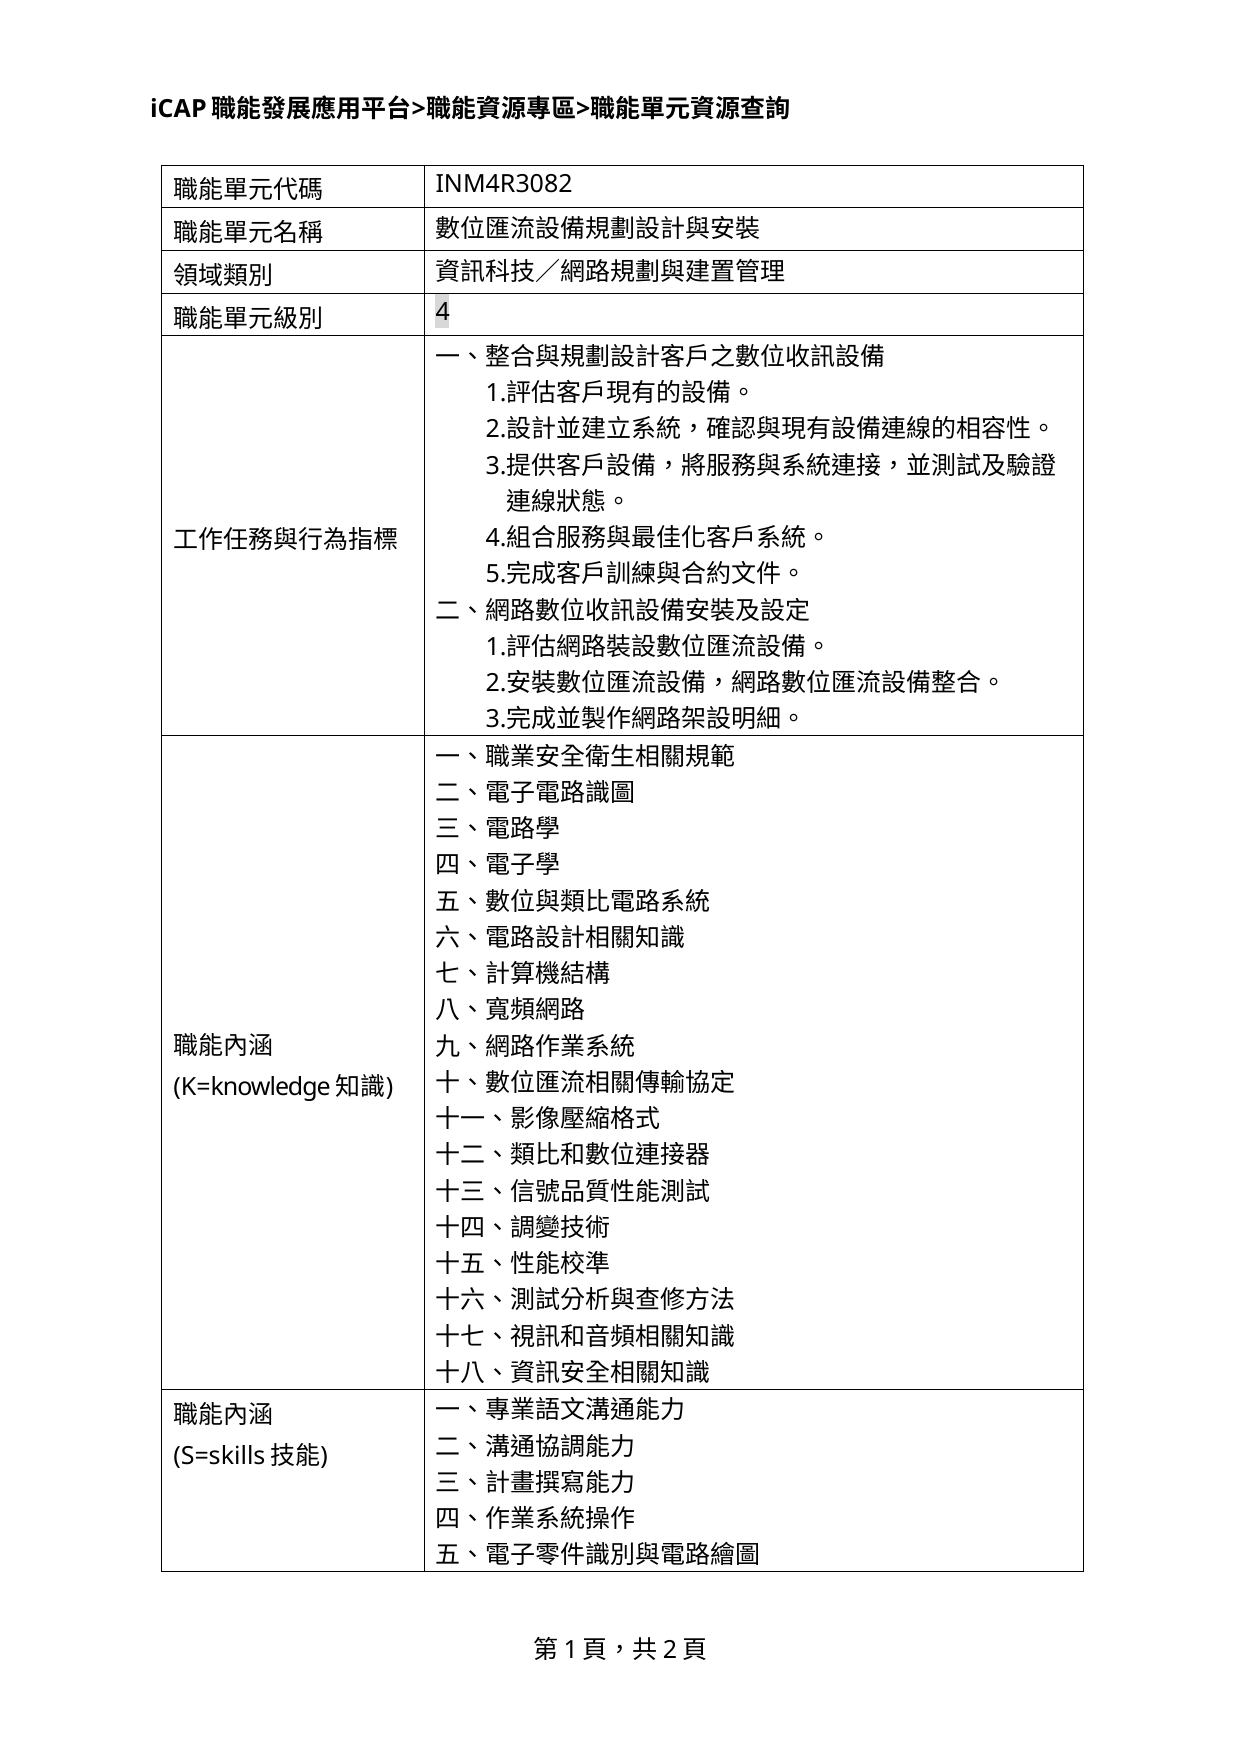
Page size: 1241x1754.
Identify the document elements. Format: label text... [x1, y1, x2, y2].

table_cell 職能單元級別 [162, 294, 424, 335]
table_cell 職能單元名稱 [162, 208, 424, 250]
table_cell 職能內涵 (S=skills技能) [162, 1390, 424, 1571]
table_cell 一、職業安全衛生相關規範 二、電子電路識圖 三、電路學 四、電子學 五、數位與類比電路系統 六、電路設計相關知識 七、計算機結構 八、寬頻網路 九、網路作業系統 十、數位匯流相關傳輸協定 十一、影像壓縮格式 十二、類比和數位連接器 十三、信號品質性能測試 十四、調變技術 十五、性能校準 十六、測試分析與查修方法 十七、視訊和音頻相關知識 十八、資訊安全相關知識 [425, 736, 1083, 1389]
table_cell 一、整合與規劃設計客戶之數位收訊設備 1.評估客戶現有的設備。 2.設計並建立系統，確認與現有設備連線的相容性。 3.提供客戶設備，將服務與系統連接，並測試及驗證連線狀態。 4.組合服務與最佳化客戶系統。 5.完成客戶訓練與合約文件。 二、網路數位收訊設備安裝及設定 1.評估網路裝設數位匯流設備。 2.安裝數位匯流設備，網路數位匯流設備整合。 3.完成並製作網路架設明細。 [425, 336, 1083, 735]
table_cell 領域類別 [162, 251, 424, 293]
table_cell 一、專業語文溝通能力 二、溝通協調能力 三、計畫撰寫能力 四、作業系統操作 五、電子零件識別與電路繪圖 [425, 1390, 1083, 1571]
table_cell 工作任務與行為指標 [162, 336, 424, 735]
table_cell 職能內涵 (K=knowledge知識) [162, 736, 424, 1389]
table_header INM4R3082 [425, 166, 1083, 207]
table_cell 數位匯流設備規劃設計與安裝 [425, 208, 1083, 250]
table_cell 資訊科技／網路規劃與建置管理 [425, 251, 1083, 293]
table_cell 4 [425, 294, 1083, 335]
table_header 職能單元代碼 [162, 166, 424, 207]
